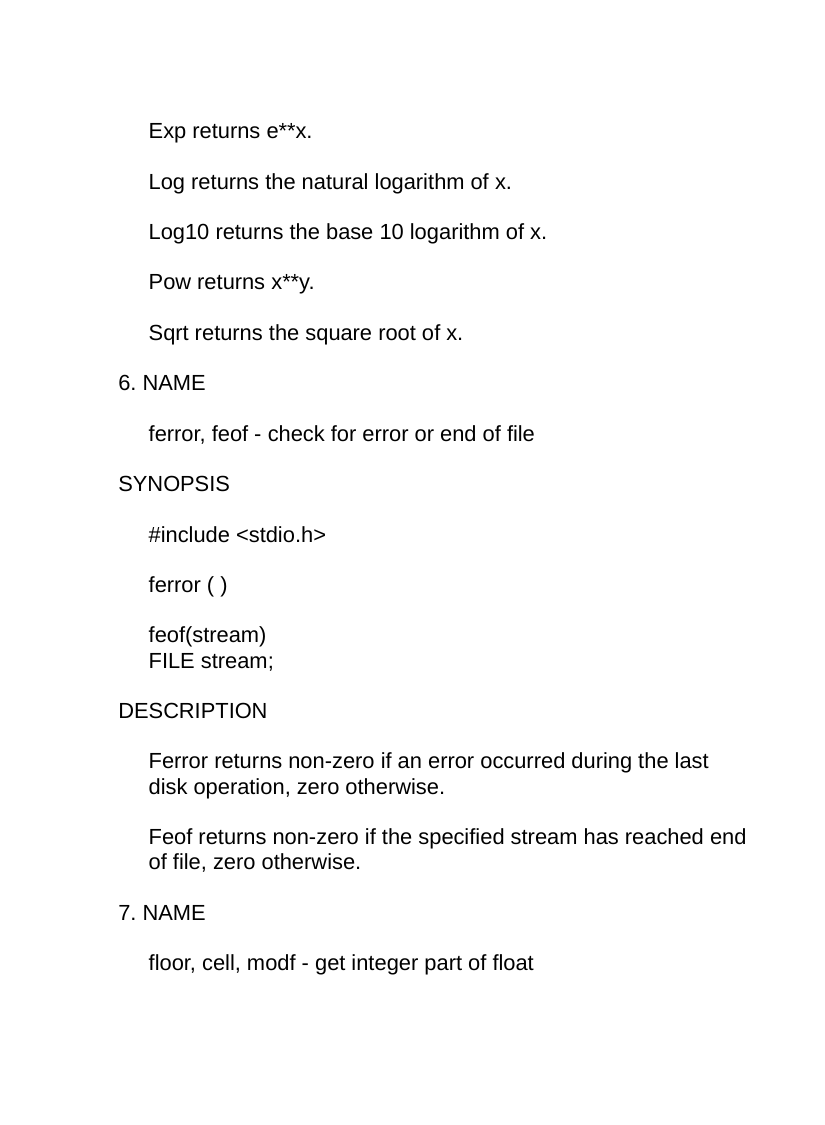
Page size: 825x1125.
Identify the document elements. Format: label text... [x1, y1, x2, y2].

text disk operation, zero otherwise. [118, 773, 757, 799]
text ferror, feof - check for error or end of file [118, 421, 757, 446]
text SYNOPSIS [118, 471, 757, 496]
text DESCRIPTION [118, 698, 757, 723]
text FILE stream; [118, 647, 757, 673]
text 6. NAME [118, 370, 757, 395]
text Log returns the natural logarithm of x. [118, 168, 757, 194]
text 7. NAME [118, 899, 757, 925]
text Log10 returns the base 10 logarithm of x. [118, 219, 757, 244]
text Feof returns non-zero if the specified stream has reached end [118, 824, 757, 849]
text feof(stream) [118, 622, 757, 647]
text of file, zero otherwise. [118, 849, 757, 874]
text Ferror returns non-zero if an error occurred during the last [118, 748, 757, 773]
text Sqrt returns the square root of x. [118, 320, 757, 345]
text Exp returns e**x. [118, 118, 757, 143]
text ferror ( ) [118, 572, 757, 597]
text #include <stdio.h> [118, 521, 757, 547]
text floor, cell, modf - get integer part of float [118, 950, 757, 975]
text Pow returns x**y. [118, 269, 757, 294]
